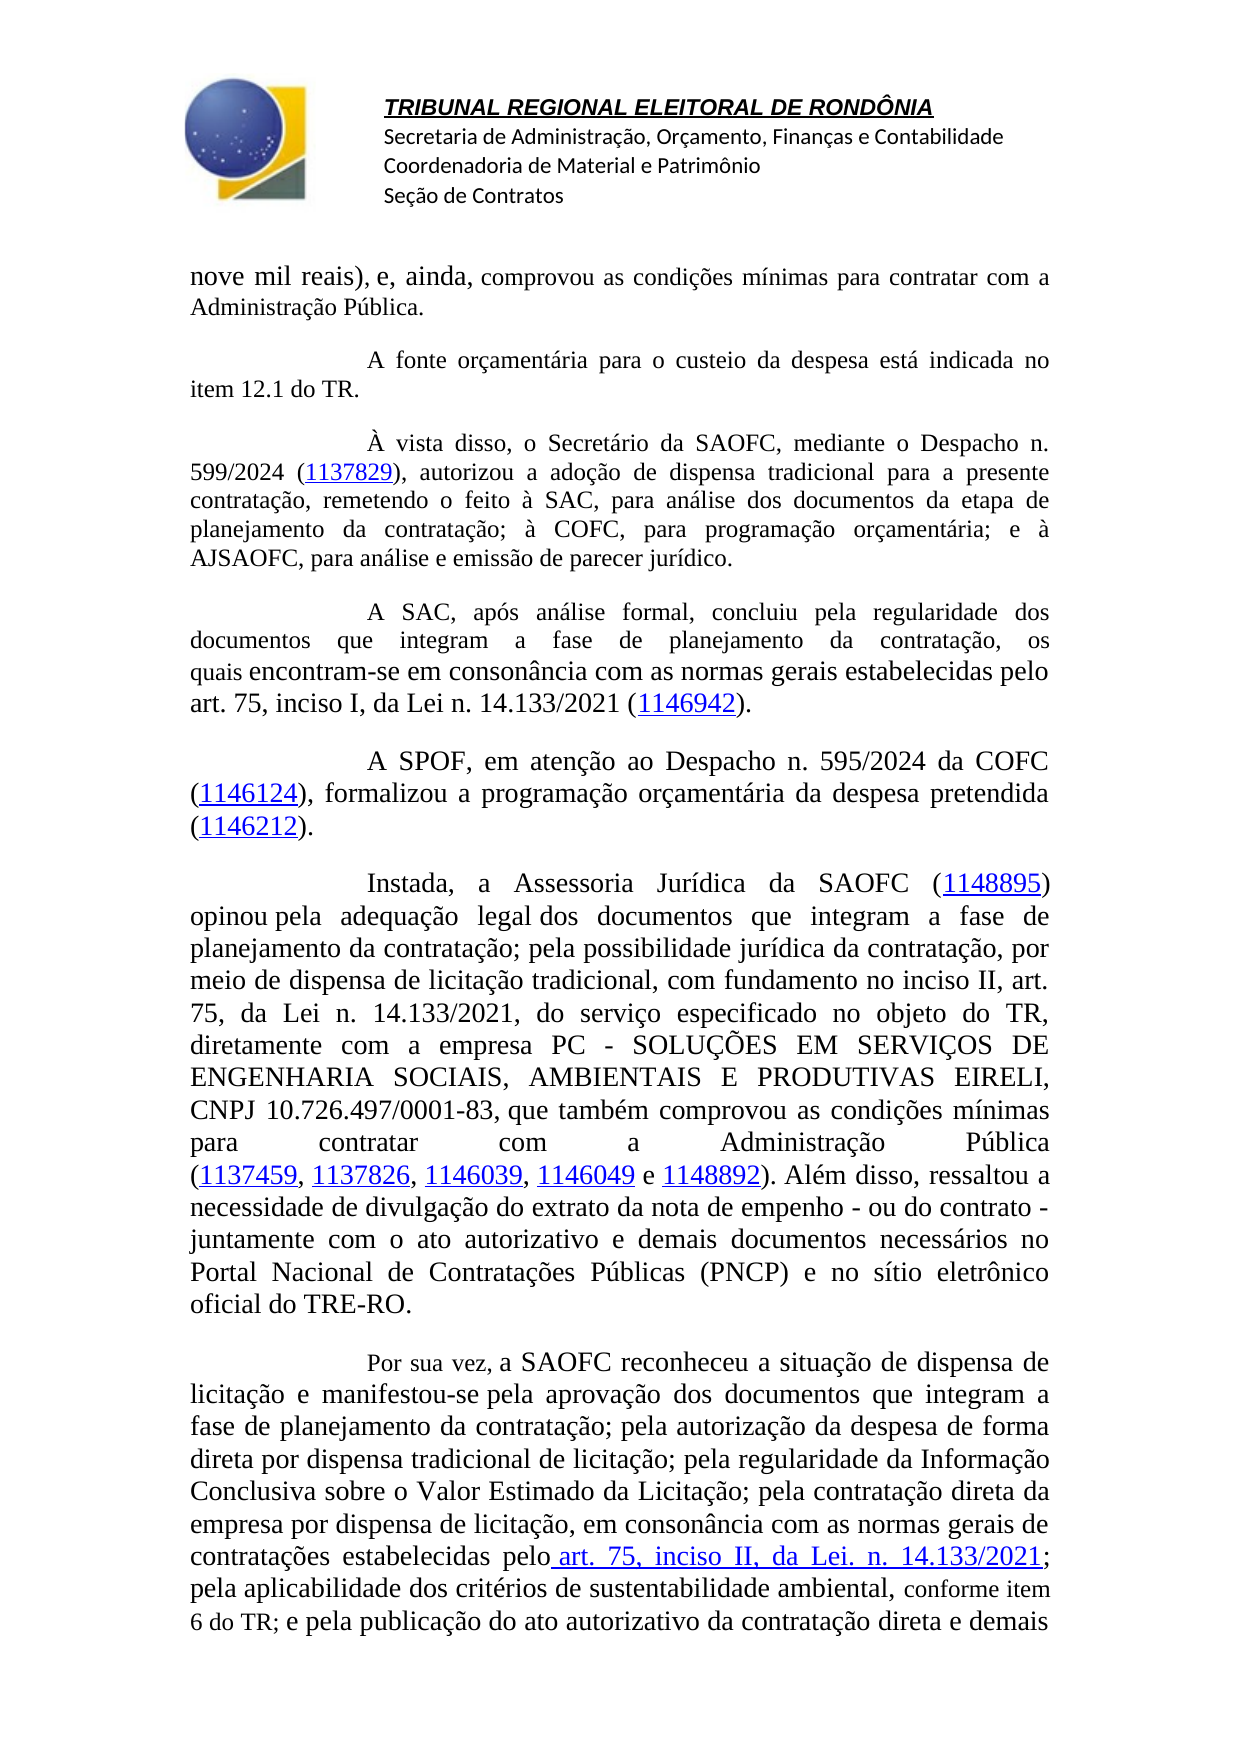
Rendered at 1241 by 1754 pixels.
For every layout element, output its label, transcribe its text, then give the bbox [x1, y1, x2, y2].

text A fonte orçamentária para o custeio da despesa está indicada no item 12.1 do TR. [190, 345, 1051, 403]
text Instada, a Assessoria Jurídica da SAOFC (1148895) opinou pela adequação legal dos documentos que integram a fase de planejamento da contratação; pela possibilidade jurídica da contratação, por meio de dispensa de licitação tradicional, com fundamento no inciso II, art. 75, da Lei n. 14.133/2021, do serviço especificado no objeto do TR, diretamente com a empresa PC - SOLUÇÕES EM SERVIÇOS DE ENGENHARIA SOCIAIS, AMBIENTAIS E PRODUTIVAS EIRELI, CNPJ 10.726.497/0001-83, que também comprovou as condições mínimas para contratar com a Administração Pública (1137459, 1137826, 1146039, 1146049 e 1148892). Além disso, ressaltou a necessidade de divulgação do extrato da nota de empenho - ou do contrato - juntamente com o ato autorizativo e demais documentos necessários no Portal Nacional de Contratações Públicas (PNCP) e no sítio eletrônico oficial do TRE-RO. [190, 866, 1051, 1320]
text A SAC, após análise formal, concluiu pela regularidade dos documentos que integram a fase de planejamento da contratação, os quais encontram-se em consonância com as normas gerais estabelecidas pelo art. 75, inciso I, da Lei n. 14.133/2021 (1146942). [190, 597, 1051, 719]
text nove mil reais), e, ainda, comprovou as condições mínimas para contratar com a Administração Pública. [190, 259, 1051, 320]
text A SPOF, em atenção ao Despacho n. 595/2024 da COFC (1146124), formalizou a programação orçamentária da despesa pretendida (1146212). [190, 744, 1051, 841]
text À vista disso, o Secretário da SAOFC, mediante o Despacho n. 599/2024 (1137829), autorizou a adoção de dispensa tradicional para a presente contratação, remetendo o feito à SAC, para análise dos documentos da etapa de planejamento da contratação; à COFC, para programação orçamentária; e à AJSAOFC, para análise e emissão de parecer jurídico. [190, 428, 1051, 572]
text Por sua vez, a SAOFC reconheceu a situação de dispensa de licitação e manifestou-se pela aprovação dos documentos que integram a fase de planejamento da contratação; pela autorização da despesa de forma direta por dispensa tradicional de licitação; pela regularidade da Informação Conclusiva sobre o Valor Estimado da Licitação; pela contratação direta da empresa por dispensa de licitação, em consonância com as normas gerais de contratações estabelecidas pelo art. 75, inciso II, da Lei. n. 14.133/2021; pela aplicabilidade dos critérios de sustentabilidade ambiental, conforme item 6 do TR; e pela publicação do ato autorizativo da contratação direta e demais [190, 1345, 1051, 1636]
